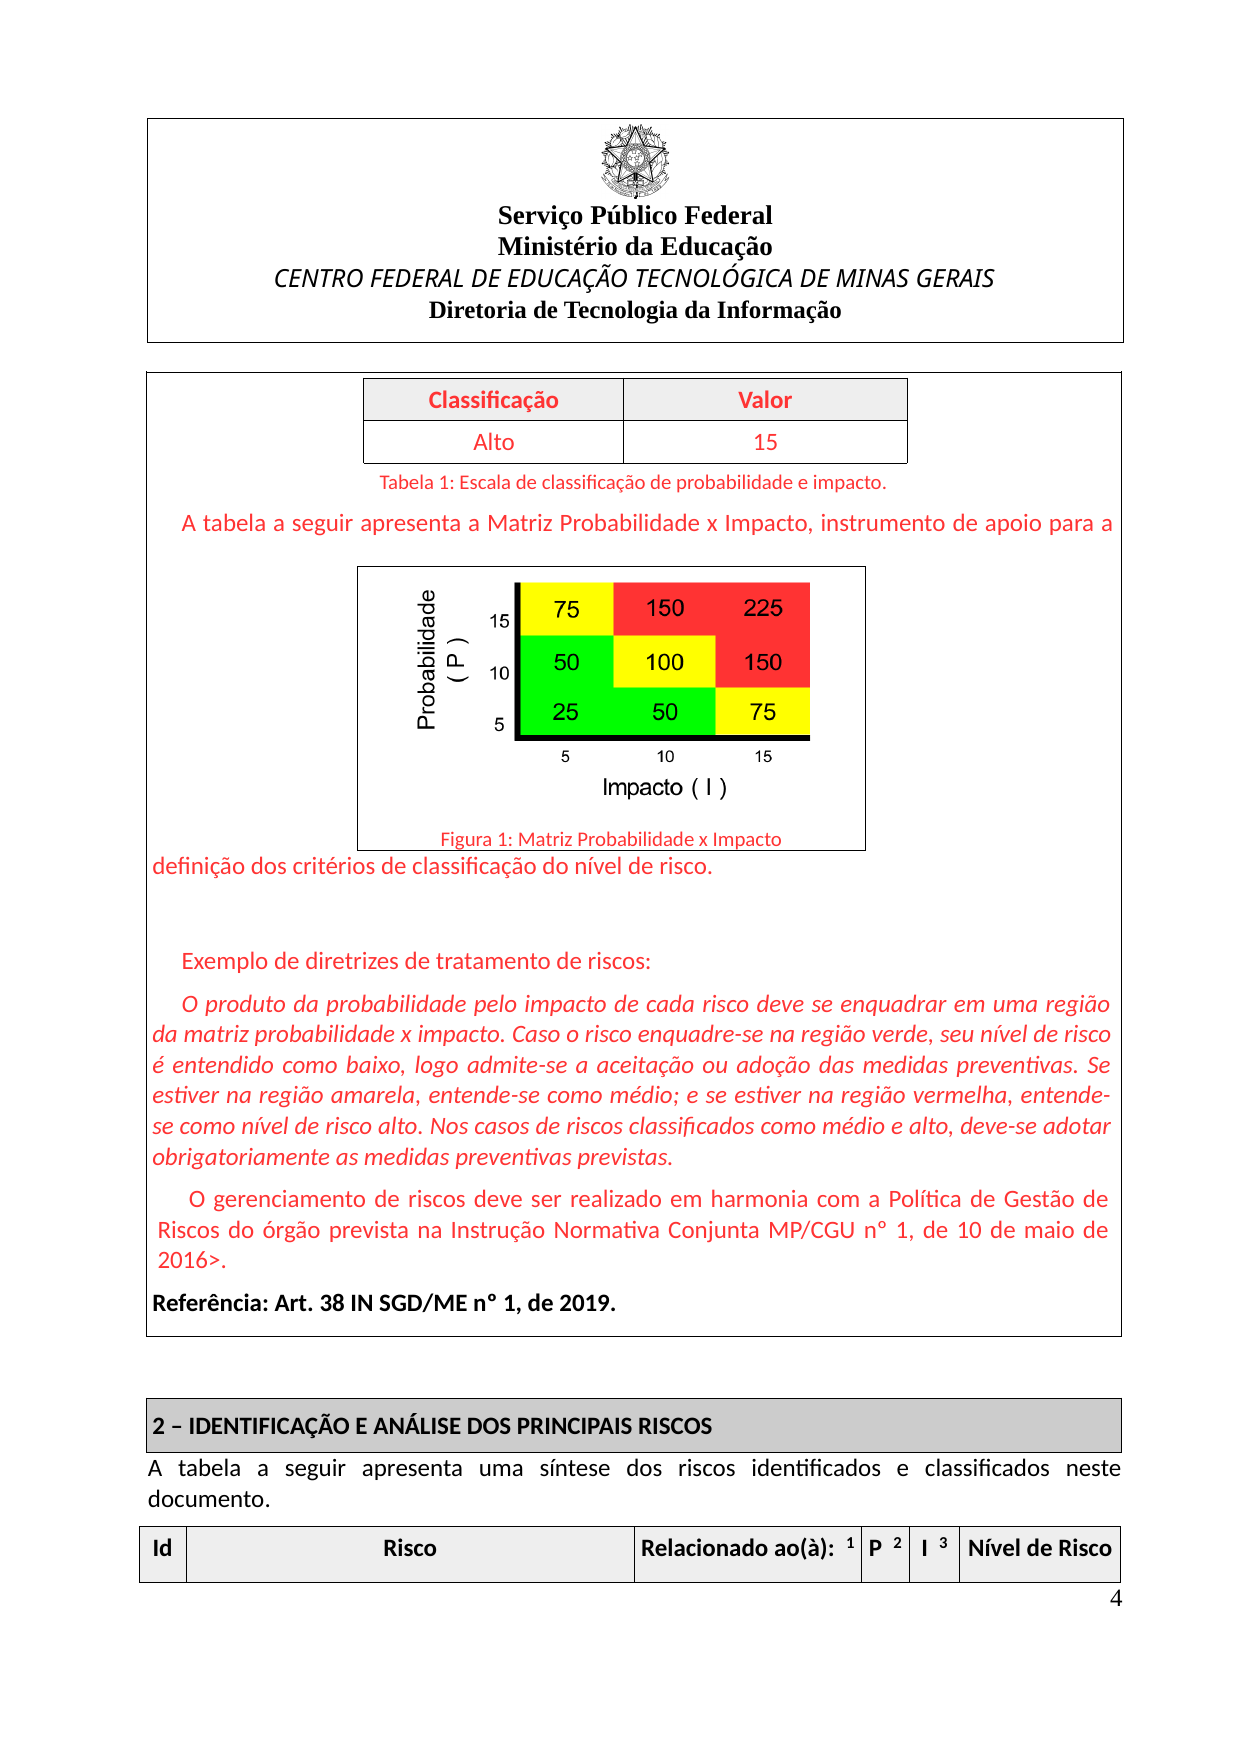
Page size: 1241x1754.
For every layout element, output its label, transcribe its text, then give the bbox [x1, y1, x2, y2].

table_header P 2 [862, 1527, 909, 1582]
table_header Risco [187, 1527, 634, 1582]
text A tabela a seguir apresenta uma síntese dos riscos identificados e classificados neste documento. [148, 1453, 1122, 1514]
table_header I 3 [910, 1527, 959, 1582]
table_header 2 – IDENTIFICAÇÃO E ANÁLISE DOS PRINCIPAIS RISCOS [147, 1399, 1121, 1452]
table_header Valor [624, 379, 907, 420]
table_header Nível de Risco [960, 1527, 1120, 1582]
table_header Id [140, 1527, 186, 1582]
table_cell O gerenciamento de riscos permite ações contínuas de planejamento, organização e controle dos recursos relacionados aos riscos que possam comprometer o sucesso da contratação, da execução do objeto e da gestão contratual. O Mapa de Gerenciamento de Riscos deve conter a identificação e a análise dos principais riscos, consistindo na compreensão da natureza e determinação do nível de risco, que corresponde à combinação do impacto e de suas probabilidades que possam comprometer a efetividade da contratação, bem como o alcance dos resultados pretendidos com a solução de TIC. Para cada risco identificado, define-se: a probabilidade de ocorrência dos eventos, os possíveis danos e impacto caso o risco ocorra, possíveis ações preventivas e de contingência (respostas aos riscos), a identificação de responsáveis pelas ações, bem como o registro e o acompanhamento das ações de tratamento dos riscos. Os riscos identificados no projeto devem ser registrados, avaliados e tratados: Durante a fase de planejamento, a equipe de Planejamento da Contratação deve proceder às ações de gerenciamento de riscos e produzir o Mapa de Gerenciamento de Riscos; Durante a fase de Seleção do Fornecedor, o Integrante Administrativo com apoio dos Integrantes Técnico e Requisitante deve proceder às ações de gerenciamento dos riscos e atualizar o Mapa de Gerenciamento de Riscos; Durante a fase de Gestão do Contrato, a Equipe de Fiscalização do Contrato, sob coordenação do Gestor do Contrato, deverá proceder à atualização contínua do Mapa de Gerenciamento de Riscos, procedendo à reavaliação dos riscos identificados nas fases anteriores com a atualização de suas respectivas ações de tratamento, e à identificação, análise, avaliação e tratamento de novos riscos. <Como exemplo, parâmetros escalares podem ser utilizados para representar os níveis de probabilidade e impacto que, após a multiplicação, resultarão nos níveis de risco, que direcionarão as ações relacionadas aos riscos durante as fases de contratação (planejamento, seleção de fornecedor e gestão do contrato). Tabela 1: Escala de classificação de probabilidade e impacto. A tabela a seguir apresenta a Matriz Probabilidade x Impacto, instrumento de apoio para a definição dos critérios de classificação do nível de risco. Exemplo de diretrizes de tratamento de riscos: O produto da probabilidade pelo impacto de cada risco deve se enquadrar em uma região da matriz probabilidade x impacto. Caso o risco enquadre-se na região verde, seu nível de risco é entendido como baixo, logo admite-se a aceitação ou adoção das medidas preventivas. Se estiver na região amarela, entende-se como médio; e se estiver na região vermelha, entende-se como nível de risco alto. Nos casos de riscos classificados como médio e alto, deve-se adotar obrigatoriamente as medidas preventivas previstas. O gerenciamento de riscos deve ser realizado em harmonia com a Política de Gestão de Riscos do órgão prevista na Instrução Normativa Conjunta MP/CGU nº 1, de 10 de maio de 2016>. Referência: Art. 38 IN SGD/ME nº 1, de 2019. [147, 373, 1121, 1336]
picture [411, 578, 812, 802]
picture [601, 124, 670, 199]
table_header Classificação [364, 379, 623, 420]
table_cell 15 [624, 421, 907, 463]
table_header Relacionado ao(à): 1 [635, 1527, 861, 1582]
table_cell Alto [364, 421, 623, 463]
